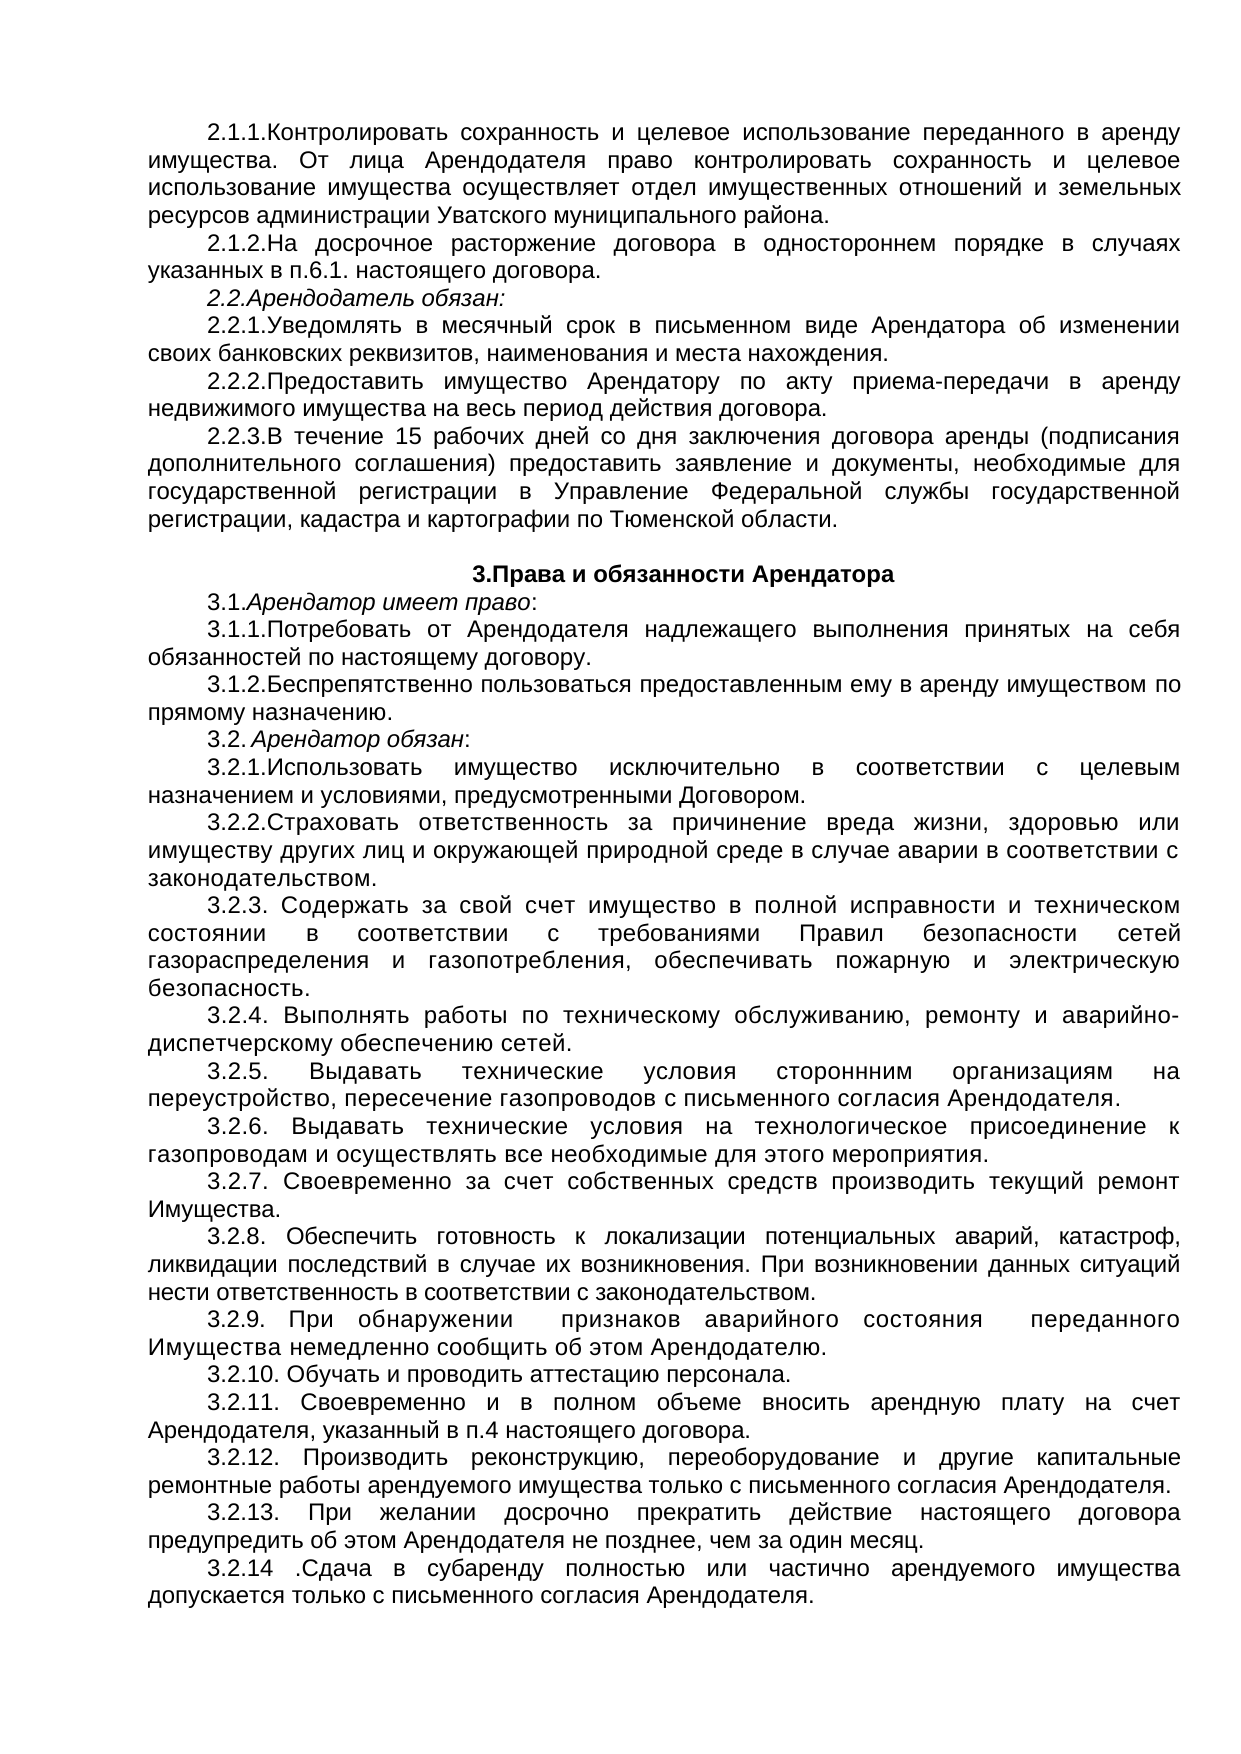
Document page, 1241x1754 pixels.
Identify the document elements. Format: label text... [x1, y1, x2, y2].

text 3.2.11. Своевременно и в полном объеме вносить арендную плату на счет Арендодателя, указанный в п.4 настоящего договора. [148, 1388, 1181, 1443]
text 3.2.9. При обнаружении признаков аварийного состояния переданного Имущества немедленно сообщить об этом Арендодателю. [148, 1305, 1181, 1360]
text 2.2.Арендодатель обязан: [148, 284, 1181, 311]
text 3.2.6. Выдавать технические условия на технологическое присоединение к газопроводам и осуществлять все необходимые для этого мероприятия. [148, 1112, 1181, 1167]
text 2.2.3.В течение 15 рабочих дней со дня заключения договора аренды (подписания дополнительного соглашения) предоставить заявление и документы, необходимые для государственной регистрации в Управление Федеральной службы государственной регистрации, кадастра и картографии по Тюменской области. [148, 422, 1181, 532]
text 3.2.1.Использовать имущество исключительно в соответствии с целевым назначением и условиями, предусмотренными Договором. [148, 753, 1181, 808]
text 2.1.2.На досрочное расторжение договора в одностороннем порядке в случаях указанных в п.6.1. настоящего договора. [148, 228, 1181, 284]
text 3.2.7. Своевременно за счет собственных средств производить текущий ремонт Имущества. [148, 1167, 1181, 1222]
text 3.2.3. Содержать за свой счет имущество в полной исправности и техническом состоянии в соответствии с требованиями Правил безопасности сетей газораспределения и газопотребления, обеспечивать пожарную и электрическую безопасность. [148, 891, 1181, 1001]
text 3.Права и обязанности Арендатора [185, 560, 1181, 587]
text 2.2.2.Предоставить имущество Арендатору по акту приема-передачи в аренду недвижимого имущества на весь период действия договора. [148, 367, 1181, 422]
text 3.1.1.Потребовать от Арендодателя надлежащего выполнения принятых на себя обязанностей по настоящему договору. [148, 615, 1181, 670]
text 2.1.1.Контролировать сохранность и целевое использование переданного в аренду имущества. От лица Арендодателя право контролировать сохранность и целевое использование имущества осуществляет отдел имущественных отношений и земельных ресурсов администрации Уватского муниципального района. [148, 118, 1181, 228]
text 3.2.13. При желании досрочно прекратить действие настоящего договора предупредить об этом Арендодателя не позднее, чем за один месяц. [148, 1498, 1181, 1553]
text 3.2.4. Выполнять работы по техническому обслуживанию, ремонту и аварийно-диспетчерскому обеспечению сетей. [148, 1001, 1181, 1057]
text 3.2.10. Обучать и проводить аттестацию персонала. [148, 1360, 1181, 1388]
text 3.2.2.Страховать ответственность за причинение вреда жизни, здоровью или имуществу других лиц и окружающей природной среде в случае аварии в соответствии с законодательством. [148, 808, 1181, 891]
text 3.2.12. Производить реконструкцию, переоборудование и другие капитальные ремонтные работы арендуемого имущества только с письменного согласия Арендодателя. [148, 1443, 1181, 1498]
text 3.2.14 .Сдача в субаренду полностью или частично арендуемого имущества допускается только с письменного согласия Арендодателя. [148, 1553, 1181, 1609]
text 2.2.1.Уведомлять в месячный срок в письменном виде Арендатора об изменении своих банковских реквизитов, наименования и места нахождения. [148, 311, 1181, 367]
text 3.1.2.Беспрепятственно пользоваться предоставленным ему в аренду имуществом по прямому назначению. [148, 670, 1181, 725]
text 3.2.5. Выдавать технические условия стороннним организациям на переустройство, пересечение газопроводов с письменного согласия Арендодателя. [148, 1057, 1181, 1112]
text 3.2. Арендатор обязан: [148, 725, 1181, 753]
text 3.2.8. Обеспечить готовность к локализации потенциальных аварий, катастроф, ликвидации последствий в случае их возникновения. При возникновении данных ситуаций нести ответственность в соответствии с законодательством. [148, 1222, 1181, 1305]
text 3.1.Арендатор имеет право: [148, 587, 1181, 615]
